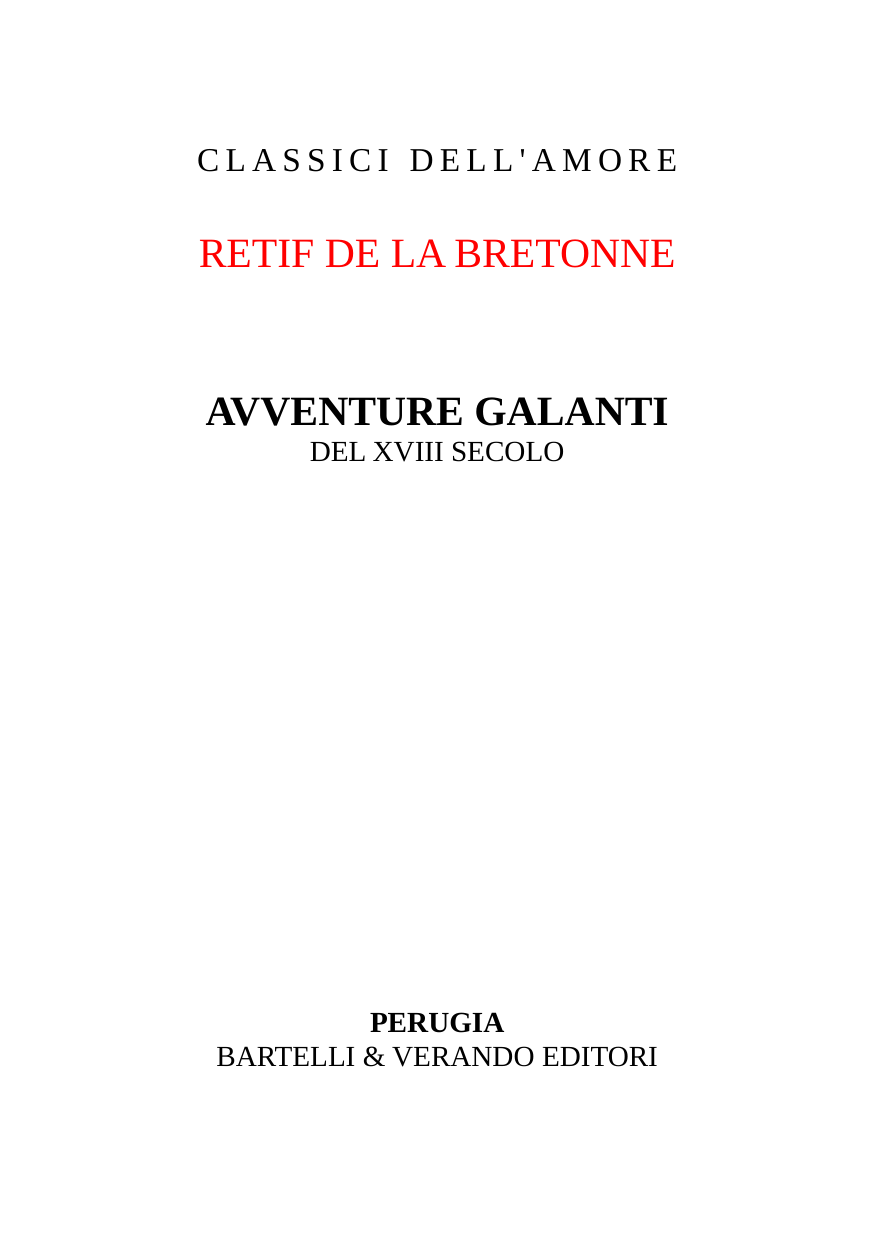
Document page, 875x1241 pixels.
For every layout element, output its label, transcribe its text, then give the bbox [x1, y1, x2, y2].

text RETIF DE LA BRETONNE [106, 228, 768, 276]
text BARTELLI & VERANDO EDITORI [106, 1039, 768, 1073]
subtitle CLASSICI DELL'AMORE [106, 140, 768, 178]
subtitle AVVENTURE GALANTI DEL XVIII SECOLO [106, 387, 768, 468]
subtitle PERUGIA [106, 1006, 768, 1039]
